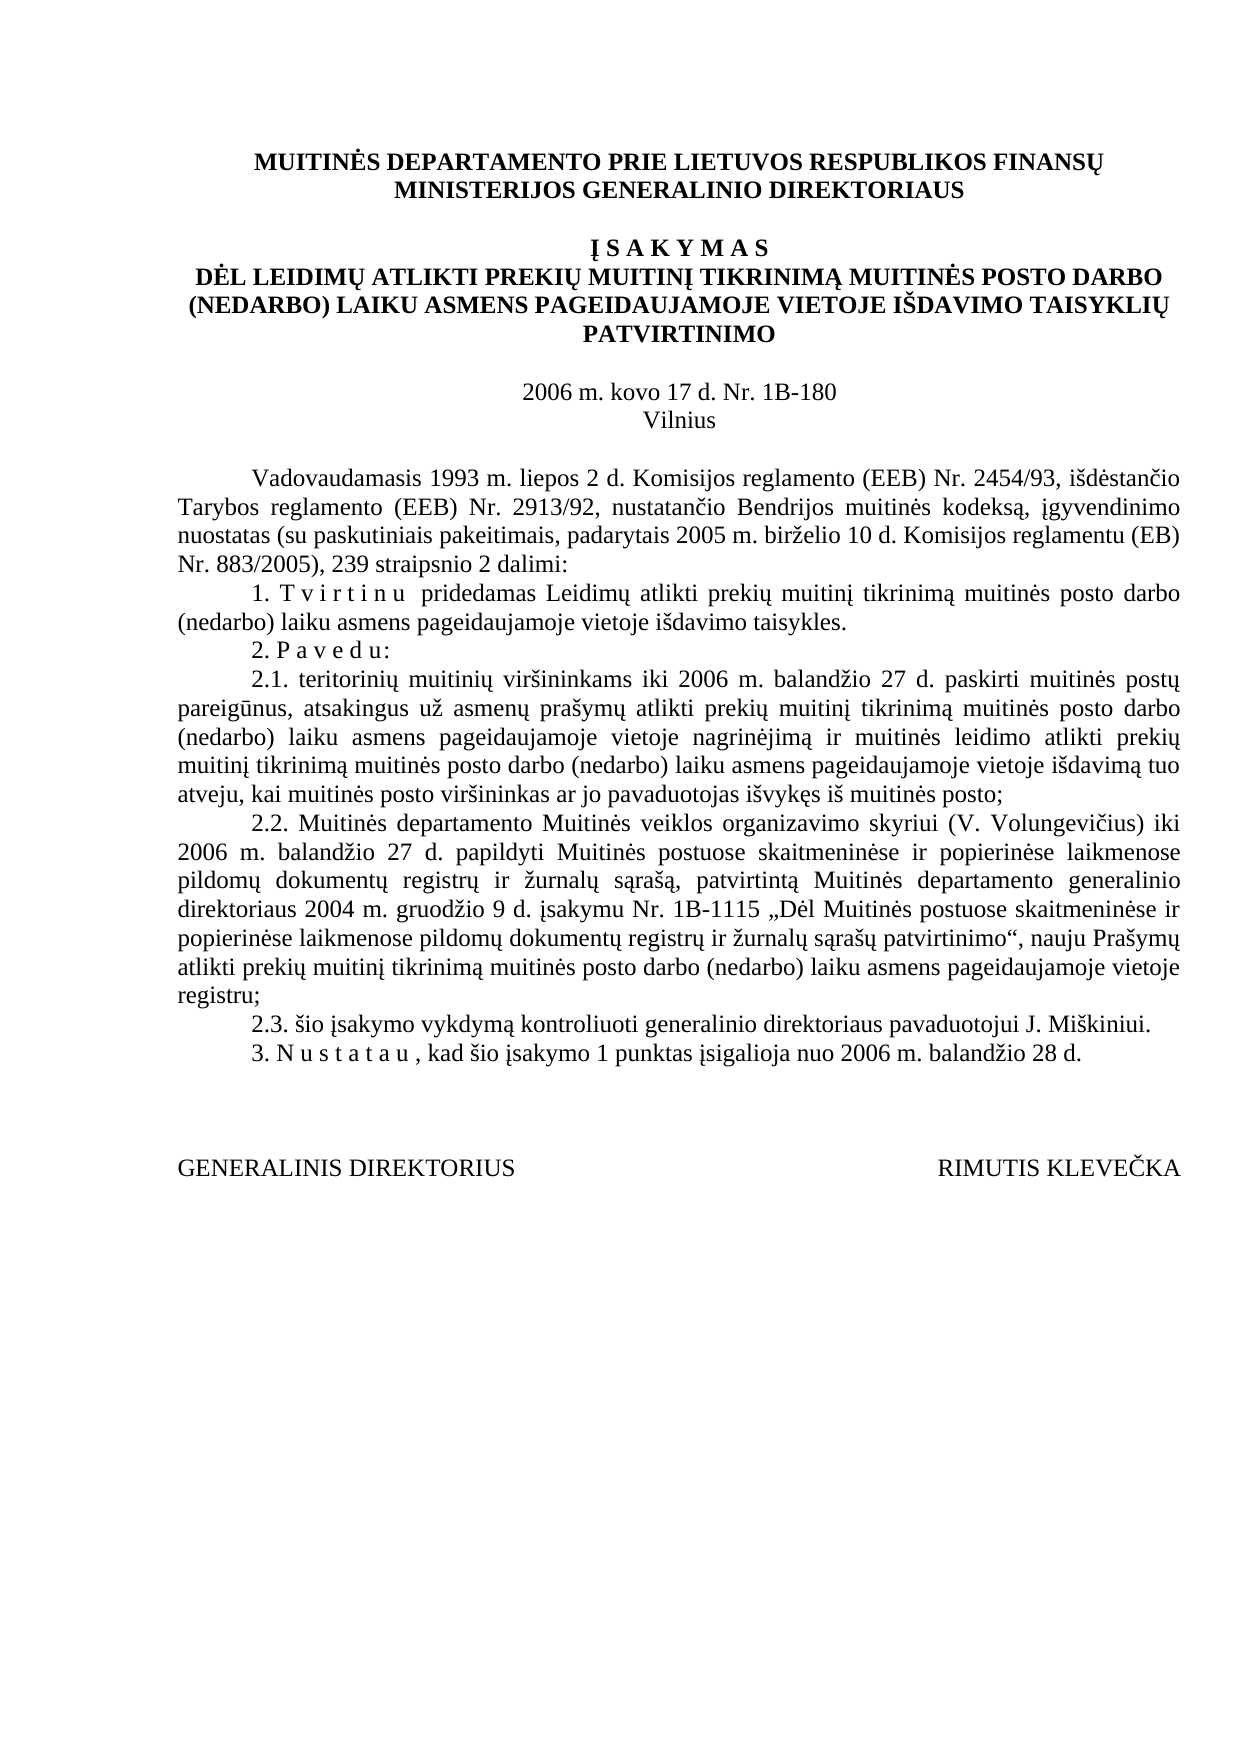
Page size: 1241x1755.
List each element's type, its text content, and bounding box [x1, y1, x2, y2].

text GENERALINIS DIREKTORIUS RIMUTIS KLEVEČKA [177, 1153, 1181, 1182]
text Vilnius [177, 406, 1181, 434]
text Vadovaudamasis 1993 m. liepos 2 d. Komisijos reglamento (EEB) Nr. 2454/93, išdėstančio Tarybos reglamento (EEB) Nr. 2913/92, nustatančio Bendrijos muitinės kodeksą, įgyvendinimo nuostatas (su paskutiniais pakeitimais, padarytais 2005 m. birželio 10 d. Komisijos reglamentu (EB) Nr. 883/2005), 239 straipsnio 2 dalimi: [177, 463, 1181, 578]
text 2. Pavedu: [177, 636, 1181, 664]
text 2.1. teritorinių muitinių viršininkams iki 2006 m. balandžio 27 d. paskirti muitinės postų pareigūnus, atsakingus už asmenų prašymų atlikti prekių muitinį tikrinimą muitinės posto darbo (nedarbo) laiku asmens pageidaujamoje vietoje nagrinėjimą ir muitinės leidimo atlikti prekių muitinį tikrinimą muitinės posto darbo (nedarbo) laiku asmens pageidaujamoje vietoje išdavimą tuo atveju, kai muitinės posto viršininkas ar jo pavaduotojas išvykęs iš muitinės posto; [177, 664, 1181, 808]
text MUITINĖS DEPARTAMENTO PRIE LIETUVOS RESPUBLIKOS FINANSŲ MINISTERIJOS GENERALINIO DIREKTORIAUS [177, 147, 1181, 204]
text Į S A K Y M A S [177, 233, 1181, 262]
text 3. Nustatau, kad šio įsakymo 1 punktas įsigalioja nuo 2006 m. balandžio 28 d. [177, 1038, 1181, 1067]
text 1. Tvirtinu pridedamas Leidimų atlikti prekių muitinį tikrinimą muitinės posto darbo (nedarbo) laiku asmens pageidaujamoje vietoje išdavimo taisykles. [177, 578, 1181, 636]
text 2.2. Muitinės departamento Muitinės veiklos organizavimo skyriui (V. Volungevičius) iki 2006 m. balandžio 27 d. papildyti Muitinės postuose skaitmeninėse ir popierinėse laikmenose pildomų dokumentų registrų ir žurnalų sąrašą, patvirtintą Muitinės departamento generalinio direktoriaus 2004 m. gruodžio 9 d. įsakymu Nr. 1B-1115 „Dėl Muitinės postuose skaitmeninėse ir popierinėse laikmenose pildomų dokumentų registrų ir žurnalų sąrašų patvirtinimo“, nauju Prašymų atlikti prekių muitinį tikrinimą muitinės posto darbo (nedarbo) laiku asmens pageidaujamoje vietoje registru; [177, 808, 1181, 1009]
text DĖL LEIDIMŲ ATLIKTI PREKIŲ MUITINĮ TIKRINIMĄ MUITINĖS POSTO DARBO (NEDARBO) LAIKU ASMENS PAGEIDAUJAMOJE VIETOJE IŠDAVIMO TAISYKLIŲ PATVIRTINIMO [177, 262, 1181, 348]
text 2006 m. kovo 17 d. Nr. 1B-180 [177, 377, 1181, 406]
text 2.3. šio įsakymo vykdymą kontroliuoti generalinio direktoriaus pavaduotojui J. Miškiniui. [177, 1009, 1181, 1038]
